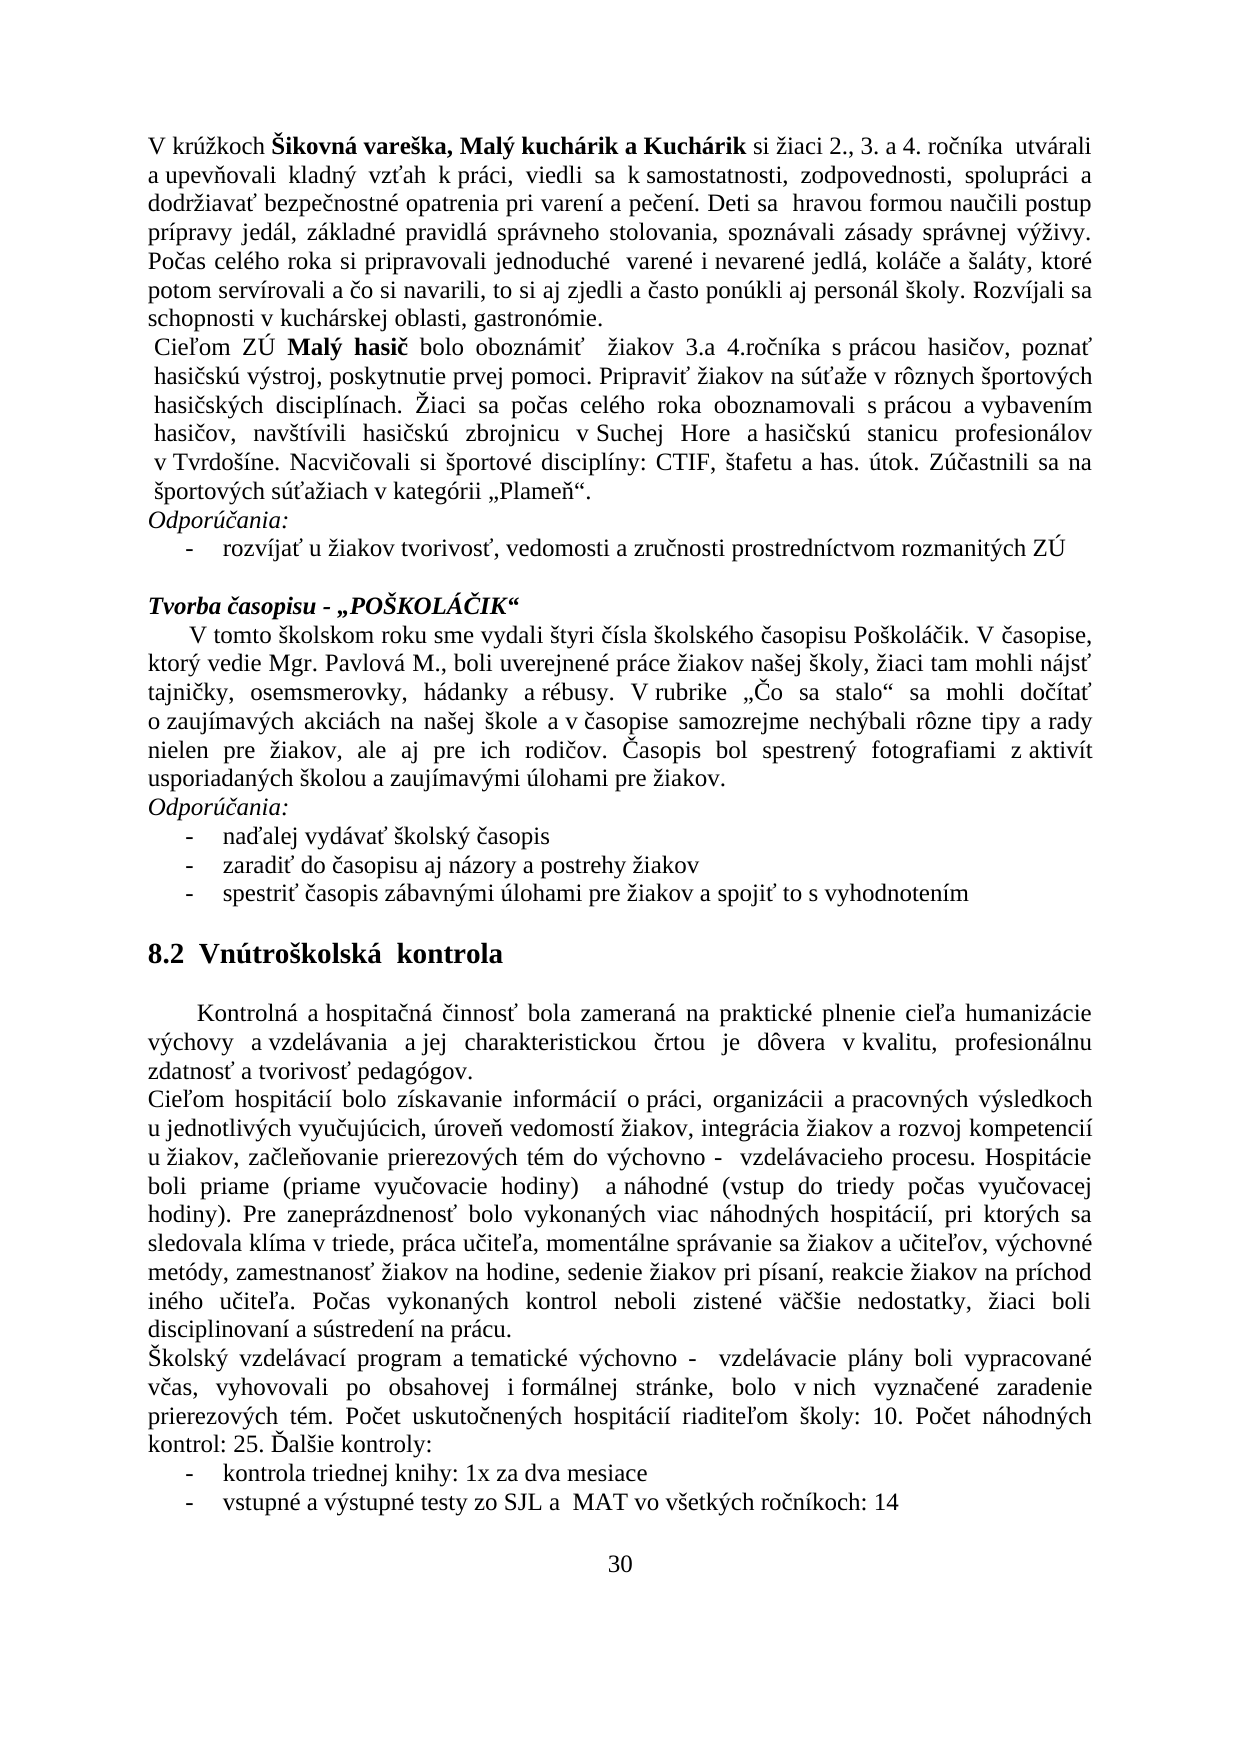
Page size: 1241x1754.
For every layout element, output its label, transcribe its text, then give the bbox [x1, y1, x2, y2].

text Cieľom hospitácií bolo získavanie informácií o práci, organizácii a pracovných výsledkoch u jednotlivých vyučujúcich, úroveň vedomostí žiakov, integrácia žiakov a rozvoj kompetencií u žiakov, začleňovanie prierezových tém do výchovno - vzdelávacieho procesu. Hospitácie boli priame (priame vyučovacie hodiny) a náhodné (vstup do triedy počas vyučovacej hodiny). Pre zaneprázdnenosť bolo vykonaných viac náhodných hospitácií, pri ktorých sa sledovala klíma v triede, práca učiteľa, momentálne správanie sa žiakov a učiteľov, výchovné metódy, zamestnanosť žiakov na hodine, sedenie žiakov pri písaní, reakcie žiakov na príchod iného učiteľa. Počas vykonaných kontrol neboli zistené väčšie nedostatky, žiaci boli disciplinovaní a sústredení na prácu. [148, 1084, 1092, 1343]
list kontrola triednej knihy: 1x za dva mesiace [185, 1458, 1092, 1487]
text Školský vzdelávací program a tematické výchovno - vzdelávacie plány boli vypracované včas, vyhovovali po obsahovej i formálnej stránke, bolo v nich vyznačené zaradenie prierezových tém. Počet uskutočnených hospitácií riaditeľom školy: 10. Počet náhodných kontrol: 25. Ďalšie kontroly: [148, 1343, 1092, 1458]
list spestriť časopis zábavnými úlohami pre žiakov a spojiť to s vyhodnotením [185, 878, 1092, 907]
list vstupné a výstupné testy zo SJL a MAT vo všetkých ročníkoch: 14 [185, 1487, 1092, 1516]
list zaradiť do časopisu aj názory a postrehy žiakov [185, 850, 1092, 878]
text Cieľom ZÚ Malý hasič bolo oboznámiť žiakov 3.a 4.ročníka s prácou hasičov, poznať hasičskú výstroj, poskytnutie prvej pomoci. Pripraviť žiakov na súťaže v rôznych športových hasičských disciplínach. Žiaci sa počas celého roka oboznamovali s prácou a vybavením hasičov, navštívili hasičskú zbrojnicu v Suchej Hore a hasičskú stanicu profesionálov v Tvrdošíne. Nacvičovali si športové disciplíny: CTIF, štafetu a has. útok. Zúčastnili sa na športových súťažiach v kategórii „Plameň“. [148, 332, 1092, 505]
text Tvorba časopisu - „POŠKOLÁČIK“ [148, 591, 1092, 620]
text V tomto školskom roku sme vydali štyri čísla školského časopisu Poškoláčik. V časopise, ktorý vedie Mgr. Pavlová M., boli uverejnené práce žiakov našej školy, žiaci tam mohli nájsť tajničky, osemsmerovky, hádanky a rébusy. V rubrike „Čo sa stalo“ sa mohli dočítať o zaujímavých akciách na našej škole a v časopise samozrejme nechýbali rôzne tipy a rady nielen pre žiakov, ale aj pre ich rodičov. Časopis bol spestrený fotografiami z aktivít usporiadaných školou a zaujímavými úlohami pre žiakov. [148, 620, 1092, 792]
list naďalej vydávať školský časopis [185, 821, 1092, 850]
text Odporúčania: [148, 792, 1092, 821]
list rozvíjať u žiakov tvorivosť, vedomosti a zručnosti prostredníctvom rozmanitých ZÚ [185, 533, 1092, 562]
text 8.2 Vnútroškolská kontrola [148, 936, 1092, 969]
text Kontrolná a hospitačná činnosť bola zameraná na praktické plnenie cieľa humanizácie výchovy a vzdelávania a jej charakteristickou črtou je dôvera v kvalitu, profesionálnu zdatnosť a tvorivosť pedagógov. [148, 998, 1092, 1084]
text Odporúčania: [148, 505, 1092, 533]
text V krúžkoch Šikovná vareška, Malý kuchárik a Kuchárik si žiaci 2., 3. a 4. ročníka utvárali a upevňovali kladný vzťah k práci, viedli sa k samostatnosti, zodpovednosti, spolupráci a dodržiavať bezpečnostné opatrenia pri varení a pečení. Deti sa hravou formou naučili postup prípravy jedál, základné pravidlá správneho stolovania, spoznávali zásady správnej výživy. Počas celého roka si pripravovali jednoduché varené i nevarené jedlá, koláče a šaláty, ktoré potom servírovali a čo si navarili, to si aj zjedli a často ponúkli aj personál školy. Rozvíjali sa schopnosti v kuchárskej oblasti, gastronómie. [148, 131, 1092, 332]
